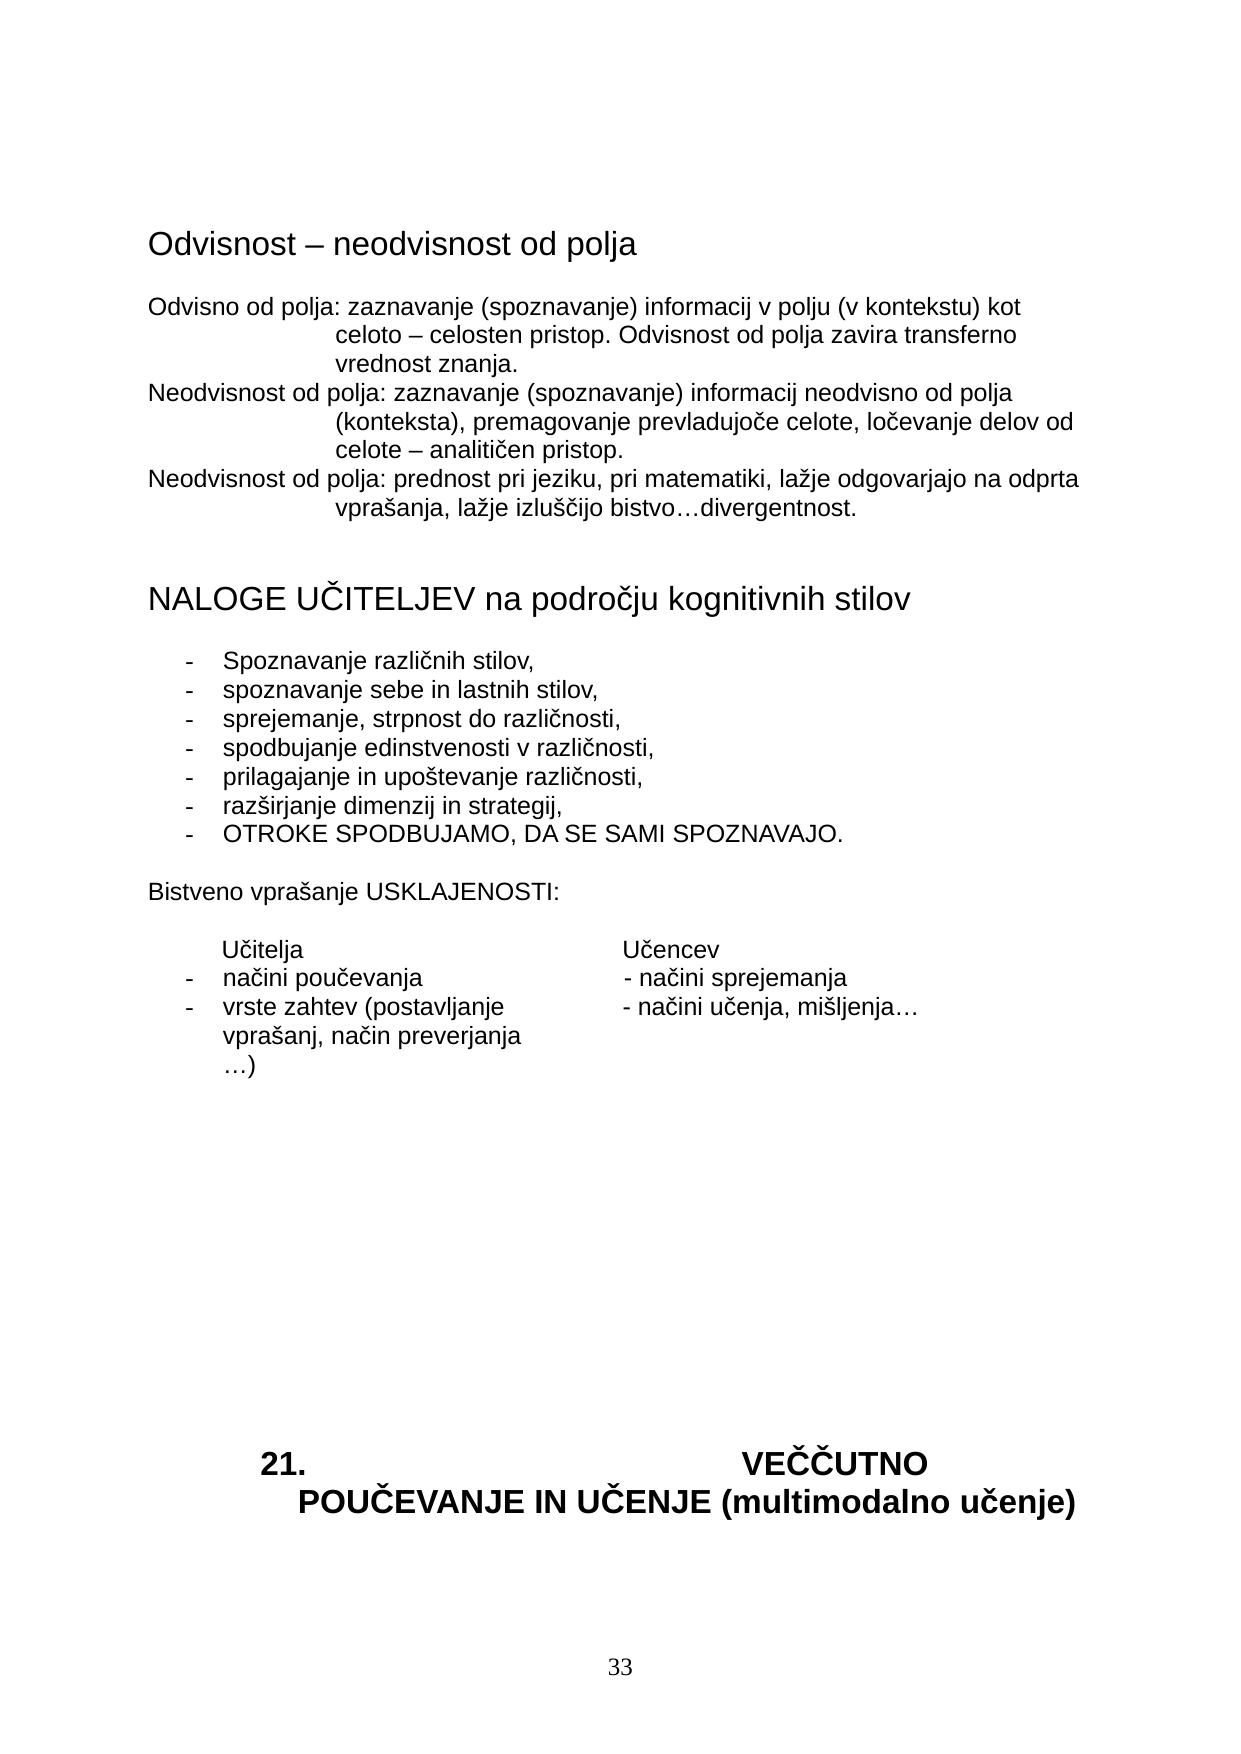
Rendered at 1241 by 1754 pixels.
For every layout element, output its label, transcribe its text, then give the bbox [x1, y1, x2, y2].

list VEČČUTNO POUČEVANJE IN UČENJE (multimodalno učenje) [260, 1443, 1093, 1520]
list načini poučevanja - načini sprejemanja [185, 963, 1093, 992]
text …) [223, 1050, 1093, 1078]
text Učitelja Učencev [148, 934, 1093, 963]
list prilagajanje in upoštevanje različnosti, [185, 762, 1093, 791]
list OTROKE SPODBUJAMO, DA SE SAMI SPOZNAVAJO. [185, 819, 1093, 848]
list spodbujanje edinstvenosti v različnosti, [185, 733, 1093, 762]
text Bistveno vprašanje USKLAJENOSTI: [148, 877, 1093, 906]
text NALOGE UČITELJEV na področju kognitivnih stilov [148, 579, 1093, 618]
text vprašanj, način preverjanja [223, 1021, 1093, 1050]
list sprejemanje, strpnost do različnosti, [185, 704, 1093, 733]
list spoznavanje sebe in lastnih stilov, [185, 675, 1093, 704]
list vrste zahtev (postavljanje - načini učenja, mišljenja… [185, 992, 1093, 1021]
text Neodvisnost od polja: prednost pri jeziku, pri matematiki, lažje odgovarjajo na odprta vprašanja, lažje izluščijo bistvo…divergentnost. [148, 464, 1093, 522]
text Odvisno od polja: zaznavanje (spoznavanje) informacij v polju (v kontekstu) kot celoto – celosten pristop. Odvisnost od polja zavira transferno vrednost znanja. [148, 292, 1093, 378]
list razširjanje dimenzij in strategij, [185, 791, 1093, 819]
text Odvisnost – neodvisnost od polja [148, 224, 1093, 263]
text Neodvisnost od polja: zaznavanje (spoznavanje) informacij neodvisno od polja (konteksta), premagovanje prevladujoče celote, ločevanje delov od celote – analitičen pristop. [148, 378, 1093, 464]
list Spoznavanje različnih stilov, [185, 646, 1093, 675]
